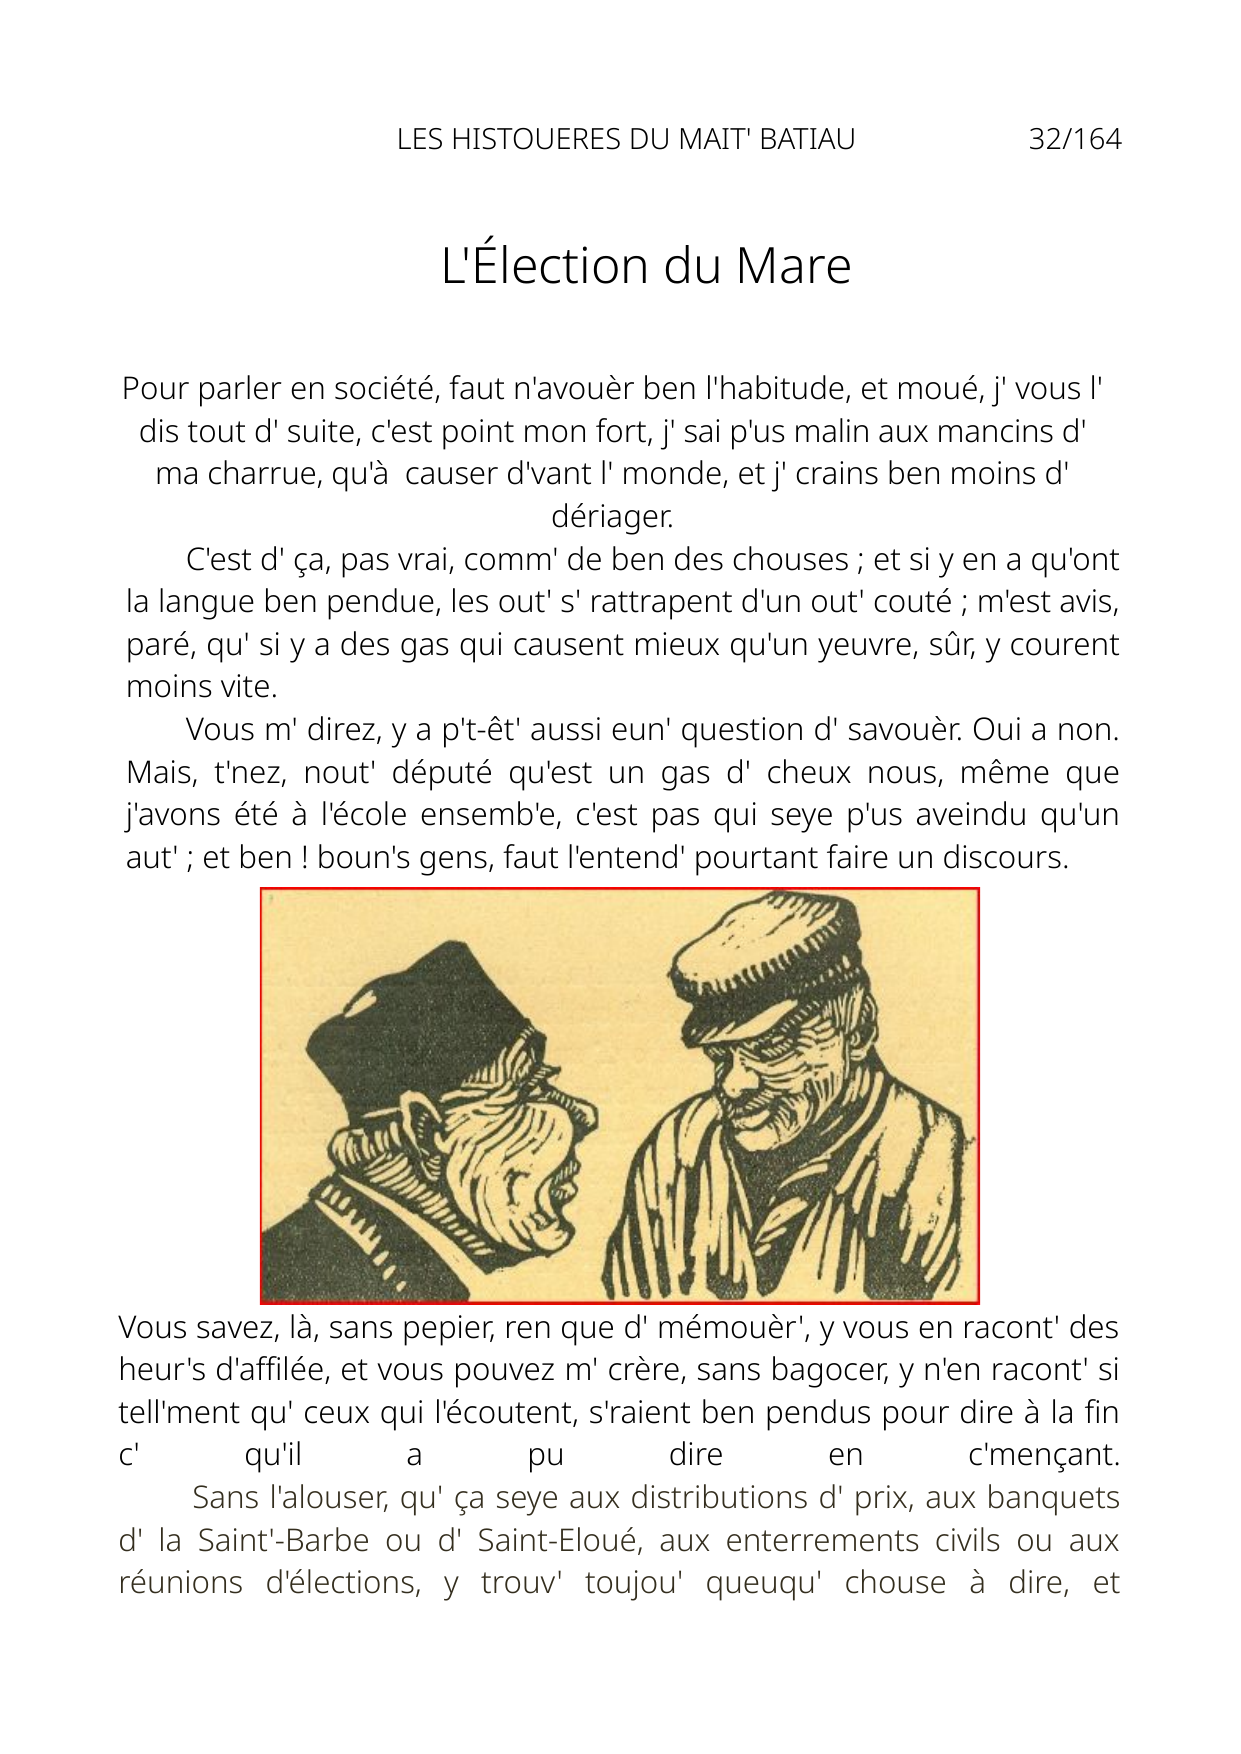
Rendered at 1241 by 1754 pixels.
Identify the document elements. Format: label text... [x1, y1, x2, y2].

text Vous m' direz, y a p't-êt' aussi eun' question d' savouèr. Oui a non. Mais, t'nez, nout' député qu'est un gas d' cheux nous, même que j'avons été à l'école ensemb'e, c'est pas qui seye p'us aveindu qu'un aut' ; et ben ! boun's gens, faut l'entend' pourtant faire un discours. [126, 707, 1122, 877]
picture [259, 887, 981, 1305]
text Vous savez, là, sans pepier, ren que d' mémouèr', y vous en racont' des heur's d'affilée, et vous pouvez m' crère, sans bagocer, y n'en racont' si tell'ment qu' ceux qui l'écoutent, s'raient ben pendus pour dire à la fin c' qu'il a pu dire en c'mençant. Sans l'alouser, qu' ça seye aux distributions d' prix, aux banquets d' la Saint'-Barbe ou d' Saint-Eloué, aux enterrements civils ou aux réunions d'élections, y trouv' toujou' queuqu' chouse à dire, et [118, 877, 1122, 1603]
text L'Élection du Mare Pour parler en société, faut n'avouèr ben l'habitude, et moué, j' vous l' dis tout d' suite, c'est point mon fort, j' sai p'us malin aux mancins d' ma charrue, qu'à causer d'vant l' monde, et j' crains ben moins d' dériager. [118, 230, 1107, 537]
text C'est d' ça, pas vrai, comm' de ben des chouses ; et si y en a qu'ont la langue ben pendue, les out' s' rattrapent d'un out' couté ; m'est avis, paré, qu' si y a des gas qui causent mieux qu'un yeuvre, sûr, y courent moins vite. [126, 537, 1122, 707]
